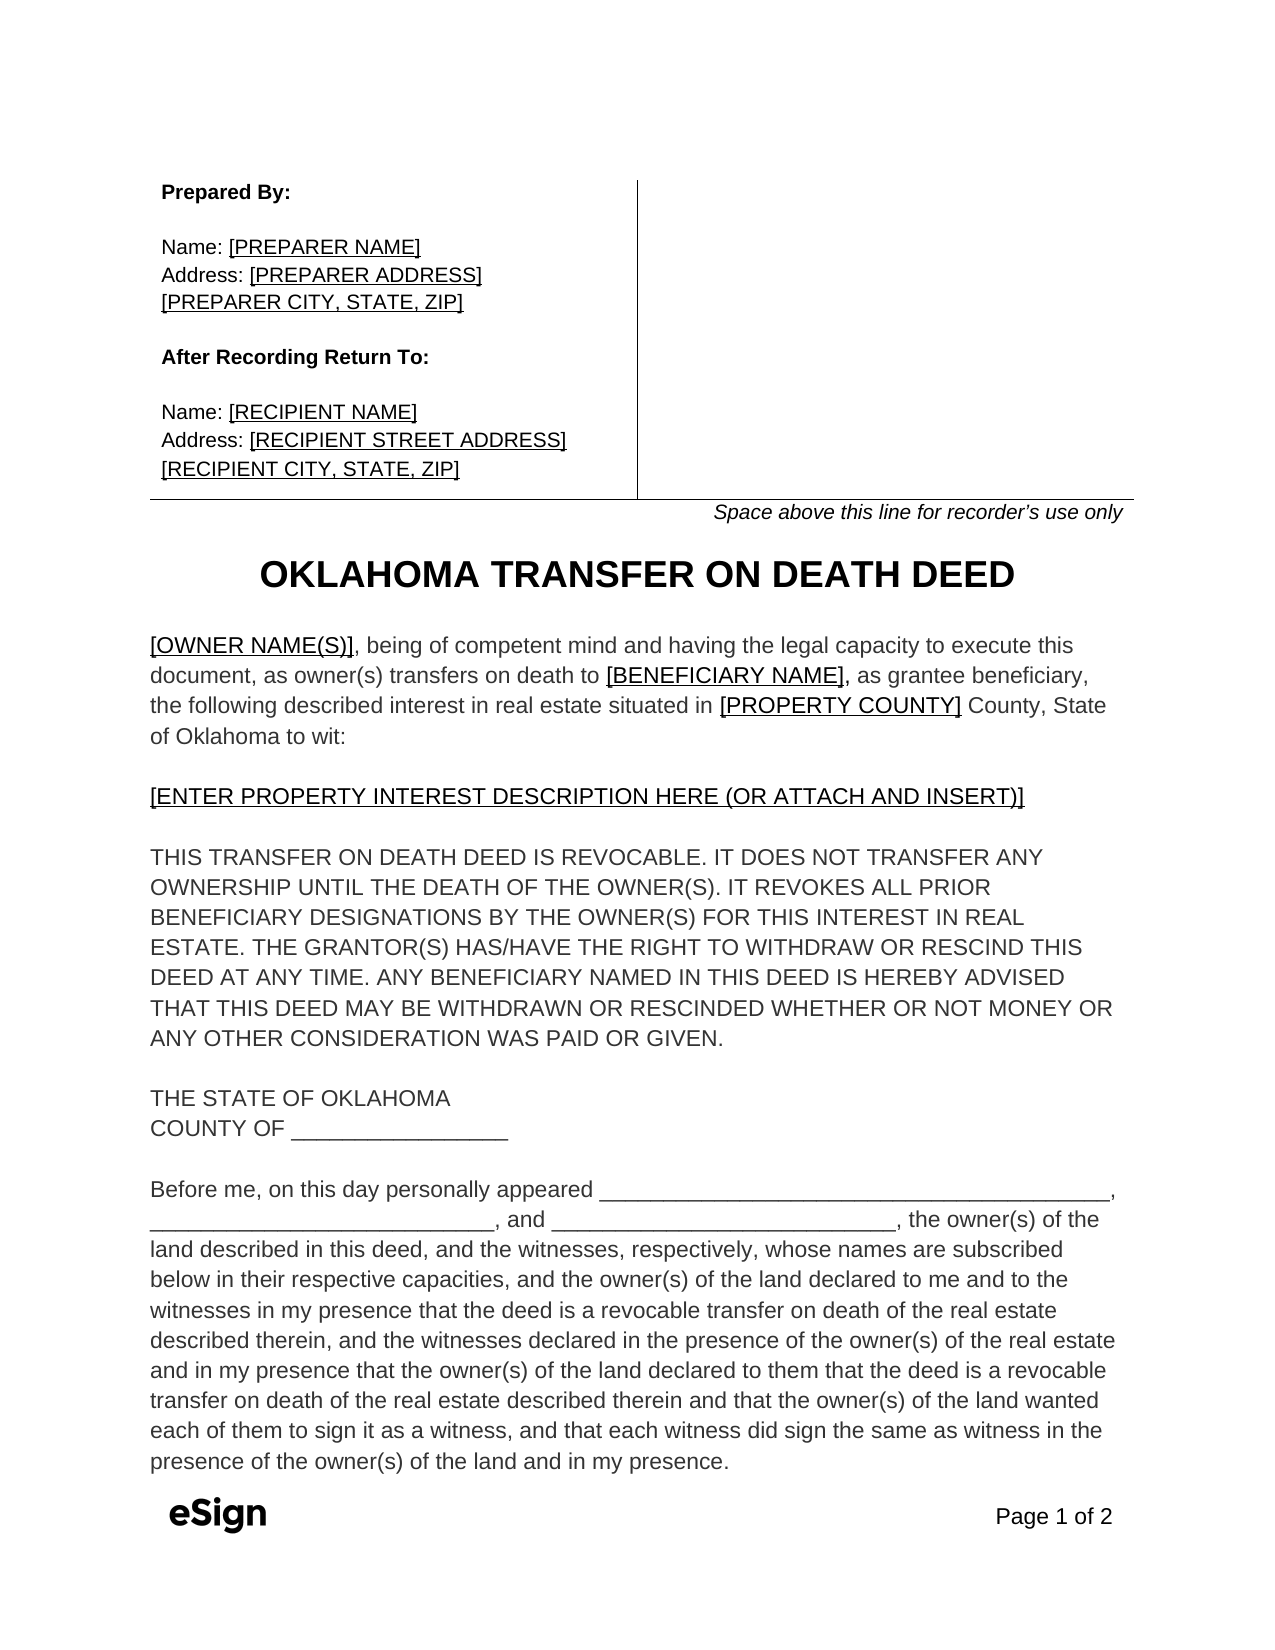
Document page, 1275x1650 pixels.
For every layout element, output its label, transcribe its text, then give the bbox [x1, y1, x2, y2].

text [ENTER PROPERTY INTEREST DESCRIPTION HERE (OR ATTACH AND INSERT)] [150, 783, 1125, 809]
text THIS TRANSFER ON DEATH DEED IS REVOCABLE. IT DOES NOT TRANSFER ANY OWNERSHIP UNTIL THE DEATH OF THE OWNER(S). IT REVOKES ALL PRIOR BENEFICIARY DESIGNATIONS BY THE OWNER(S) FOR THIS INTEREST IN REAL ESTATE. THE GRANTOR(S) HAS/HAVE THE RIGHT TO WITHDRAW OR RESCIND THIS DEED AT ANY TIME. ANY BENEFICIARY NAMED IN THIS DEED IS HEREBY ADVISED THAT THIS DEED MAY BE WITHDRAWN OR RESCINDED WHETHER OR NOT MONEY OR ANY OTHER CONSIDERATION WAS PAID OR GIVEN. [150, 843, 1125, 1051]
table_header [638, 180, 1134, 499]
text OKLAHOMA TRANSFER ON DEATH DEED [150, 552, 1125, 595]
text Before me, on this day personally appeared ________________________________________, ___________________________, and ___________________________, the owner(s) of the land described in this deed, and the witnesses, respectively, whose names are subscribed below in their respective capacities, and the owner(s) of the land declared to me and to the witnesses in my presence that the deed is a revocable transfer on death of the real estate described therein, and the witnesses declared in the presence of the owner(s) of the real estate and in my presence that the owner(s) of the land declared to them that the deed is a revocable transfer on death of the real estate described therein and that the owner(s) of the land wanted each of them to sign it as a witness, and that each witness did sign the same as witness in the presence of the owner(s) of the land and in my presence. [150, 1176, 1125, 1474]
table_header Prepared By: Name: [PREPARER NAME] Address: [PREPARER ADDRESS] [PREPARER CITY, STATE, ZIP] After Recording Return To: Name: [RECIPIENT NAME] Address: [RECIPIENT STREET ADDRESS] [RECIPIENT CITY, STATE, ZIP] [150, 180, 637, 499]
text Space above this line for recorder’s use only [150, 500, 1125, 524]
text THE STATE OF OKLAHOMA COUNTY OF _________________ [150, 1085, 1125, 1142]
text [OWNER NAME(S)], being of competent mind and having the legal capacity to execute this document, as owner(s) transfers on death to [BENEFICIARY NAME], as grantee beneficiary, the following described interest in real estate situated in [PROPERTY COUNTY] County, State of Oklahoma to wit: [150, 632, 1125, 749]
